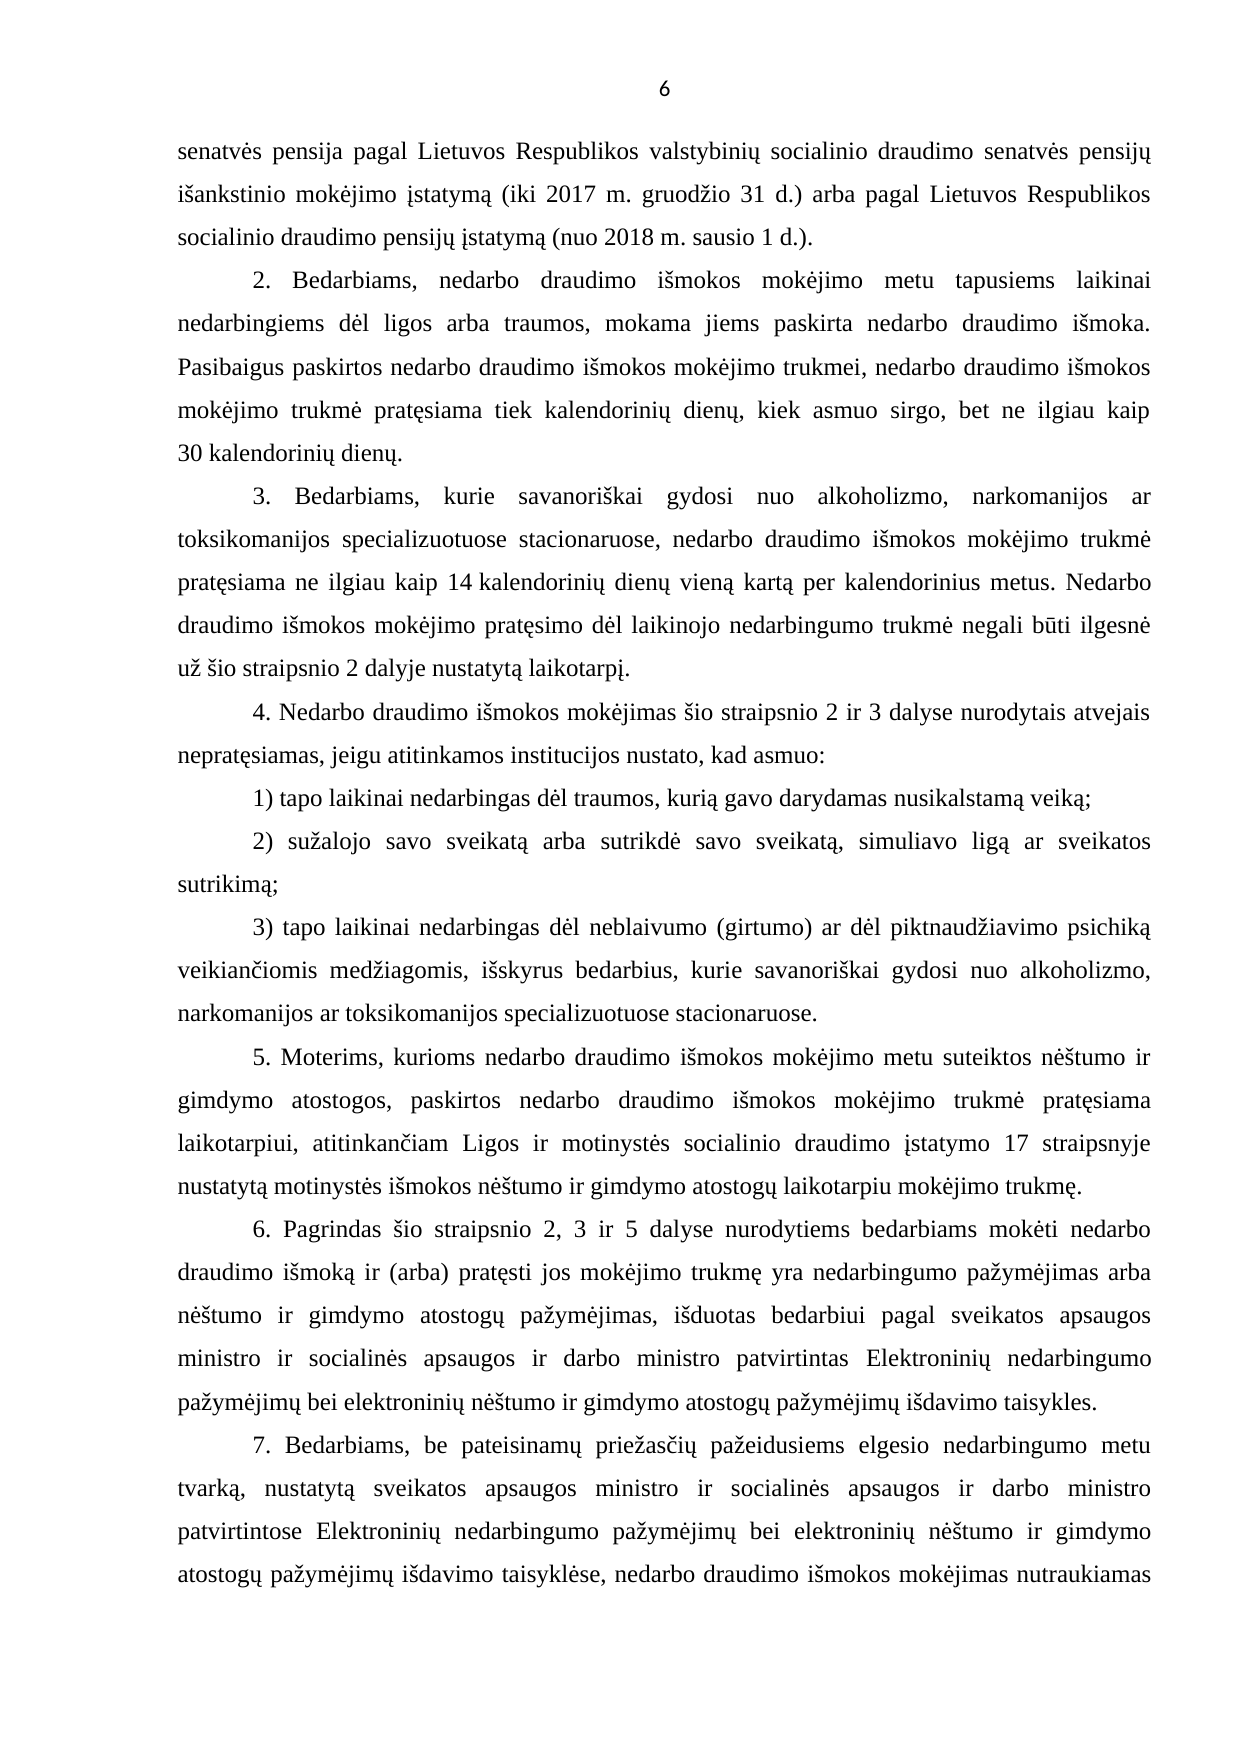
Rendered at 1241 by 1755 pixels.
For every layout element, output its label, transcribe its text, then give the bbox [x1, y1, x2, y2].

text 2. Bedarbiams, nedarbo draudimo išmokos mokėjimo metu tapusiems laikinai nedarbingiems dėl ligos arba traumos, mokama jiems paskirta nedarbo draudimo išmoka. Pasibaigus paskirtos nedarbo draudimo išmokos mokėjimo trukmei, nedarbo draudimo išmokos mokėjimo trukmė pratęsiama tiek kalendorinių dienų, kiek asmuo sirgo, bet ne ilgiau kaip 30 kalendorinių dienų. [177, 265, 1152, 467]
text 2) sužalojo savo sveikatą arba sutrikdė savo sveikatą, simuliavo ligą ar sveikatos sutrikimą; [177, 826, 1152, 898]
text 3. Bedarbiams, kurie savanoriškai gydosi nuo alkoholizmo, narkomanijos ar toksikomanijos specializuotuose stacionaruose, nedarbo draudimo išmokos mokėjimo trukmė pratęsiama ne ilgiau kaip 14 kalendorinių dienų vieną kartą per kalendorinius metus. Nedarbo draudimo išmokos mokėjimo pratęsimo dėl laikinojo nedarbingumo trukmė negali būti ilgesnė už šio straipsnio 2 dalyje nustatytą laikotarpį. [177, 481, 1152, 682]
text 6. Pagrindas šio straipsnio 2, 3 ir 5 dalyse nurodytiems bedarbiams mokėti nedarbo draudimo išmoką ir (arba) pratęsti jos mokėjimo trukmę yra nedarbingumo pažymėjimas arba nėštumo ir gimdymo atostogų pažymėjimas, išduotas bedarbiui pagal sveikatos apsaugos ministro ir socialinės apsaugos ir darbo ministro patvirtintas Elektroninių nedarbingumo pažymėjimų bei elektroninių nėštumo ir gimdymo atostogų pažymėjimų išdavimo taisykles. [177, 1214, 1152, 1415]
text 7. Bedarbiams, be pateisinamų priežasčių pažeidusiems elgesio nedarbingumo metu tvarką, nustatytą sveikatos apsaugos ministro ir socialinės apsaugos ir darbo ministro patvirtintose Elektroninių nedarbingumo pažymėjimų bei elektroninių nėštumo ir gimdymo atostogų pažymėjimų išdavimo taisyklėse, nedarbo draudimo išmokos mokėjimas nutraukiamas [177, 1430, 1152, 1588]
text 4. Nedarbo draudimo išmokos mokėjimas šio straipsnio 2 ir 3 dalyse nurodytais atvejais nepratęsiamas, jeigu atitinkamos institucijos nustato, kad asmuo: [177, 697, 1152, 768]
text 3) tapo laikinai nedarbingas dėl neblaivumo (girtumo) ar dėl piktnaudžiavimo psichiką veikiančiomis medžiagomis, išskyrus bedarbius, kurie savanoriškai gydosi nuo alkoholizmo, narkomanijos ar toksikomanijos specializuotuose stacionaruose. [177, 912, 1152, 1027]
text 5. Moterims, kurioms nedarbo draudimo išmokos mokėjimo metu suteiktos nėštumo ir gimdymo atostogos, paskirtos nedarbo draudimo išmokos mokėjimo trukmė pratęsiama laikotarpiui, atitinkančiam Ligos ir motinystės socialinio draudimo įstatymo 17 straipsnyje nustatytą motinystės išmokos nėštumo ir gimdymo atostogų laikotarpiu mokėjimo trukmę. [177, 1042, 1152, 1200]
text 1) tapo laikinai nedarbingas dėl traumos, kurią gavo darydamas nusikalstamą veiką; [177, 783, 1152, 812]
text senatvės pensija pagal Lietuvos Respublikos valstybinių socialinio draudimo senatvės pensijų išankstinio mokėjimo įstatymą (iki 2017 m. gruodžio 31 d.) arba pagal Lietuvos Respublikos socialinio draudimo pensijų įstatymą (nuo 2018 m. sausio 1 d.). [177, 136, 1152, 251]
